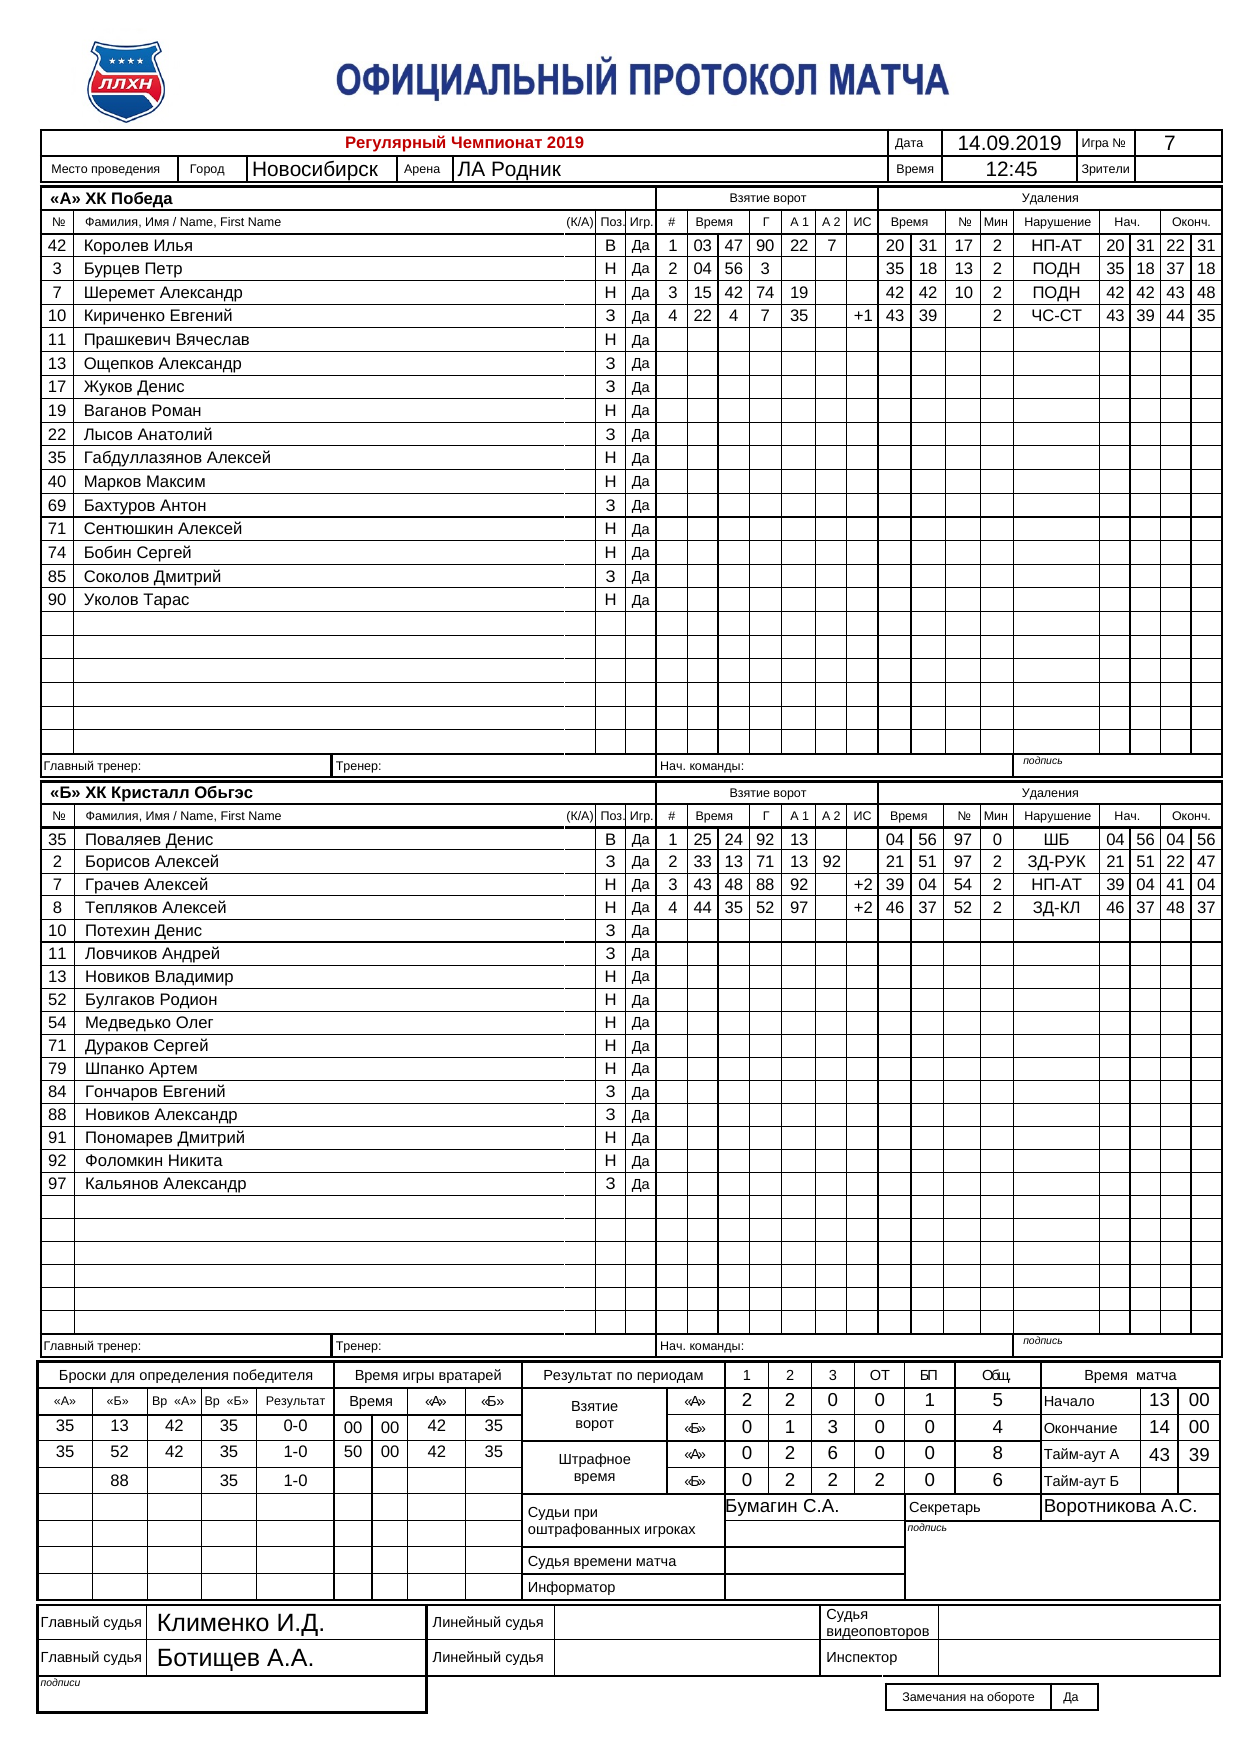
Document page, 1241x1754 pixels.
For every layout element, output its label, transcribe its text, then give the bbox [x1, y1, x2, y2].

table_cell [981, 730, 1013, 753]
table_cell Бахтуров Антон [74, 494, 564, 516]
table_cell [657, 470, 687, 493]
table_cell 13 [93, 1416, 147, 1440]
table_cell [1136, 157, 1221, 181]
table_cell [912, 920, 943, 941]
table_cell 74 [750, 281, 781, 303]
table_cell 17 [946, 235, 980, 256]
table_cell 79 [42, 1058, 74, 1079]
table_cell [466, 1494, 521, 1520]
table_cell ШБ [1014, 829, 1099, 849]
table_cell 3 [750, 257, 781, 280]
table_cell 1-0 [257, 1441, 333, 1467]
table_cell [879, 541, 910, 564]
table_cell [879, 1288, 910, 1310]
table_cell Нач. [1100, 805, 1160, 826]
table_header Регулярный Чемпионат 2019 [42, 131, 887, 155]
table_cell Нач. [1100, 211, 1160, 233]
table_cell Главный судья [39, 1606, 146, 1639]
table_cell [1192, 1104, 1221, 1126]
table_cell [1192, 636, 1221, 658]
table_cell [816, 588, 846, 611]
table_cell [1014, 588, 1099, 611]
table_cell 04 [912, 874, 943, 895]
table_cell [626, 1311, 655, 1333]
table_cell [335, 1547, 371, 1573]
table_cell [688, 518, 717, 540]
table_cell А 2 [816, 211, 846, 233]
table_cell [879, 1081, 910, 1103]
table_cell Лысов Анатолий [74, 423, 564, 445]
table_cell Клименко И.Д. [147, 1606, 425, 1639]
table_cell 00 [373, 1441, 407, 1467]
table_cell Бурцев Петр [74, 257, 564, 280]
table_cell 19 [42, 399, 73, 422]
table_cell [1100, 1265, 1129, 1287]
table_cell 0 [905, 1415, 954, 1440]
table_cell [688, 565, 717, 587]
table_cell [626, 707, 655, 729]
table_cell [466, 1547, 521, 1573]
table_cell З [596, 565, 625, 587]
table_cell 97 [944, 829, 980, 849]
table_header 1 [726, 1363, 768, 1387]
table_cell [1100, 470, 1129, 493]
table_cell [1192, 1196, 1221, 1218]
table_cell [1161, 1104, 1190, 1126]
table_cell 2 [657, 850, 687, 872]
table_cell [981, 1265, 1013, 1287]
table_cell [657, 1035, 687, 1057]
table_cell 54 [944, 874, 980, 895]
table_cell [750, 470, 781, 493]
table_cell [981, 659, 1013, 682]
table_cell [847, 1173, 877, 1195]
table_cell 19 [782, 281, 815, 303]
table_cell [719, 565, 749, 587]
table_cell Тепляков Алексей [75, 896, 564, 918]
table_cell [1161, 943, 1190, 964]
table_cell [688, 989, 717, 1011]
table_cell Время [688, 211, 749, 233]
table_cell [1100, 1311, 1129, 1333]
table_cell 37 [1131, 896, 1160, 918]
table_cell [1161, 494, 1190, 516]
table_cell Н [596, 989, 625, 1011]
table_cell Да [626, 1035, 655, 1057]
table_cell [912, 399, 945, 422]
table_cell [879, 1219, 910, 1241]
table_cell [782, 565, 815, 587]
table_cell [565, 1012, 595, 1033]
table_cell [466, 1468, 521, 1493]
table_cell [1100, 943, 1129, 964]
table_cell [1100, 1012, 1129, 1033]
table_cell [879, 376, 910, 398]
table_cell 43 [688, 874, 717, 895]
table_cell [879, 588, 910, 611]
table_cell [912, 1219, 943, 1241]
table_cell [596, 1219, 625, 1241]
table_cell 48 [719, 874, 749, 895]
table_cell 4 [657, 896, 687, 918]
table_cell [565, 920, 595, 941]
table_cell 35 [202, 1468, 256, 1493]
table_cell [74, 636, 564, 658]
table_cell [657, 1311, 687, 1333]
table_cell Оконч. [1161, 805, 1221, 826]
table_cell [373, 1468, 407, 1493]
table_cell 4 [956, 1415, 1040, 1440]
table_cell [719, 518, 749, 540]
table_cell [750, 565, 781, 587]
table_cell [657, 659, 687, 682]
table_cell 4 [657, 305, 687, 327]
table_cell Да [626, 1127, 655, 1149]
table_cell [750, 1081, 781, 1103]
table_cell 2 [769, 1389, 811, 1413]
table_cell Да [626, 874, 655, 895]
table_cell Н [596, 328, 625, 351]
table_cell [782, 943, 815, 964]
table_cell [879, 399, 910, 422]
table_cell [657, 1288, 687, 1310]
table_cell [1131, 1242, 1160, 1264]
table_cell 37 [1161, 257, 1190, 280]
table_cell 04 [879, 829, 910, 849]
table_cell [750, 920, 781, 941]
table_cell [1014, 1265, 1099, 1287]
table_cell 31 [1192, 235, 1221, 256]
table_cell [565, 1104, 595, 1126]
table_cell [912, 966, 943, 987]
table_cell 71 [750, 850, 781, 872]
table_cell 2 [981, 896, 1013, 918]
table_cell [1014, 376, 1099, 398]
table_cell [596, 659, 625, 682]
table_cell [1161, 1196, 1190, 1218]
table_cell 1 [769, 1415, 811, 1440]
table_cell 97 [782, 896, 815, 918]
table_cell [1131, 352, 1160, 374]
table_cell [1192, 1311, 1221, 1333]
table_cell [1131, 399, 1160, 422]
table_cell [719, 1196, 749, 1218]
table_cell [565, 1196, 595, 1218]
table_cell [565, 1288, 595, 1310]
table_cell [1192, 1035, 1221, 1057]
table_cell [1100, 730, 1129, 753]
table_cell [719, 659, 749, 682]
table_cell Линейный судья [428, 1640, 554, 1675]
table_cell Н [596, 518, 625, 540]
table_cell Н [596, 1035, 625, 1057]
table_cell +2 [847, 896, 877, 918]
table_cell Да [626, 541, 655, 564]
table_cell [335, 1521, 371, 1546]
table_cell [657, 328, 687, 351]
table_cell [879, 1012, 910, 1033]
table_cell [912, 1242, 943, 1264]
table_cell 41 [1161, 874, 1190, 895]
table_cell [1192, 1173, 1221, 1195]
table_cell Да [626, 896, 655, 918]
table_cell [981, 1104, 1013, 1126]
table_cell [1131, 328, 1160, 351]
table_cell [688, 1219, 717, 1241]
table_cell [879, 352, 910, 374]
table_cell [750, 1196, 781, 1218]
table_cell 21 [879, 850, 910, 872]
table_cell [847, 352, 877, 374]
table_cell [1179, 1468, 1219, 1493]
table_cell 1 [905, 1389, 954, 1413]
table_cell Окончание [1042, 1415, 1140, 1440]
table_cell 14 [1141, 1415, 1177, 1440]
table_cell 2 [42, 850, 74, 872]
table_cell [1014, 989, 1099, 1011]
table_cell Игр. [626, 805, 655, 826]
table_header Удаления [879, 783, 1221, 803]
table_cell [946, 707, 980, 729]
table_cell [847, 1127, 877, 1149]
table_cell [847, 399, 877, 422]
table_cell [816, 1265, 846, 1287]
table_cell [719, 1173, 749, 1195]
table_cell [816, 1081, 846, 1103]
table_cell [565, 352, 595, 374]
table_cell [719, 494, 749, 516]
table_cell З [596, 423, 625, 445]
table_cell [74, 659, 564, 682]
table_cell [912, 328, 945, 351]
table_cell [688, 659, 717, 682]
table_cell ПОДН [1014, 257, 1099, 280]
table_cell 50 [335, 1441, 371, 1467]
table_cell [1131, 541, 1160, 564]
table_cell [1014, 1288, 1099, 1310]
table_cell [782, 446, 815, 469]
table_cell Новиков Владимир [75, 966, 564, 987]
table_cell [1161, 1127, 1190, 1149]
table_cell 42 [408, 1416, 465, 1440]
table_cell [847, 636, 877, 658]
table_cell [816, 328, 846, 351]
table_cell [428, 1677, 882, 1711]
table_cell [657, 518, 687, 540]
table_cell [148, 1494, 201, 1520]
table_cell [688, 470, 717, 493]
table_cell 42 [879, 281, 910, 303]
table_cell Да [626, 494, 655, 516]
table_cell [944, 943, 980, 964]
table_cell Штрафное время [523, 1442, 666, 1493]
table_cell [565, 376, 595, 398]
table_cell [879, 1242, 910, 1264]
table_cell Место проведения [42, 157, 177, 181]
table_cell [1161, 423, 1190, 445]
table_cell [847, 446, 877, 469]
table_cell [148, 1468, 201, 1493]
table_cell [944, 1058, 980, 1079]
table_cell [1192, 518, 1221, 540]
table_cell [946, 446, 980, 469]
table_cell № [944, 805, 980, 826]
table_cell [912, 1311, 943, 1333]
table_cell [1131, 588, 1160, 611]
table_cell [565, 565, 595, 587]
table_cell [912, 565, 945, 587]
table_cell [257, 1494, 333, 1520]
table_cell [782, 1127, 815, 1149]
table_cell [657, 376, 687, 398]
table_cell Н [596, 896, 625, 918]
table_cell Г [750, 211, 781, 233]
table_cell [688, 1196, 717, 1218]
table_cell [944, 1288, 980, 1310]
table_cell [981, 1150, 1013, 1172]
table_cell [879, 518, 910, 540]
table_cell [816, 730, 846, 753]
table_cell +1 [847, 305, 877, 327]
table_cell 40 [42, 470, 73, 493]
table_cell 13 [946, 257, 980, 280]
table_cell [981, 1058, 1013, 1079]
table_cell [657, 1196, 687, 1218]
table_cell [816, 707, 846, 729]
table_cell [719, 730, 749, 753]
table_cell 35 [782, 305, 815, 327]
table_cell 91 [42, 1127, 74, 1149]
table_cell [688, 636, 717, 658]
table_cell 92 [750, 829, 781, 849]
table_cell [981, 1127, 1013, 1149]
table_cell [1014, 1104, 1099, 1126]
table_cell 04 [688, 257, 717, 280]
table_cell [1014, 636, 1099, 658]
table_cell 0 [981, 829, 1013, 849]
table_cell З [596, 494, 625, 516]
table_cell [688, 1150, 717, 1172]
table_cell [1014, 1242, 1099, 1264]
table_cell [816, 966, 846, 987]
table_cell [93, 1574, 147, 1599]
table_cell 0 [855, 1415, 904, 1440]
table_cell Вр «Б» [202, 1389, 256, 1413]
table_cell [1100, 1035, 1129, 1057]
table_cell [93, 1547, 147, 1573]
table_cell [202, 1521, 256, 1546]
table_cell [847, 659, 877, 682]
table_cell [946, 423, 980, 445]
table_cell [750, 730, 781, 753]
table_cell 0 [726, 1442, 768, 1467]
table_cell [688, 376, 717, 398]
table_cell [1161, 730, 1190, 753]
table_cell [565, 1173, 595, 1195]
table_cell [981, 920, 1013, 941]
table_cell 97 [944, 850, 980, 872]
table_cell [816, 352, 846, 374]
table_cell 35 [42, 446, 73, 469]
table_cell 47 [1192, 850, 1221, 872]
table_cell [657, 920, 687, 941]
table_cell [912, 588, 945, 611]
table_cell [879, 730, 910, 753]
table_cell [1100, 1242, 1129, 1264]
table_cell [981, 612, 1013, 634]
table_cell [1100, 446, 1129, 469]
table_cell 43 [1141, 1441, 1177, 1467]
table_cell [981, 518, 1013, 540]
table_cell № [42, 211, 73, 233]
table_cell [719, 1012, 749, 1033]
table_cell [1161, 518, 1190, 540]
table_cell [1100, 659, 1129, 682]
table_cell [626, 612, 655, 634]
table_cell [408, 1574, 465, 1599]
table_cell [946, 518, 980, 540]
table_cell 20 [879, 235, 910, 256]
table_cell Габдуллазянов Алексей [74, 446, 564, 469]
table_header Время игры вратарей [335, 1363, 521, 1387]
table_cell [626, 1196, 655, 1218]
table_cell [1014, 659, 1099, 682]
table_cell подпись [1014, 755, 1221, 776]
table_cell [750, 1012, 781, 1033]
table_cell [1014, 730, 1099, 753]
table_cell Дураков Сергей [75, 1035, 564, 1057]
table_cell [565, 966, 595, 987]
table_cell [657, 612, 687, 634]
table_cell [1161, 1173, 1190, 1195]
table_cell [688, 541, 717, 564]
table_cell [688, 423, 717, 445]
table_cell [719, 541, 749, 564]
table_cell Н [596, 588, 625, 611]
table_cell 10 [42, 305, 73, 327]
table_cell [565, 829, 595, 849]
table_cell [1100, 1127, 1129, 1149]
table_cell [847, 850, 877, 872]
table_cell [719, 1081, 749, 1103]
table_header Броски для определения победителя [39, 1363, 333, 1387]
table_cell [596, 730, 625, 753]
table_cell [75, 1196, 564, 1218]
table_cell [750, 399, 781, 422]
table_cell [816, 1311, 846, 1333]
table_cell 35 [466, 1441, 521, 1467]
table_cell [944, 1012, 980, 1033]
table_cell [750, 541, 781, 564]
table_cell Н [596, 399, 625, 422]
table_cell 51 [912, 850, 943, 872]
table_header 3 [812, 1363, 854, 1387]
table_cell Да [626, 989, 655, 1011]
table_cell [1100, 352, 1129, 374]
table_cell [750, 989, 781, 1011]
table_cell [981, 446, 1013, 469]
table_cell [1161, 541, 1190, 564]
table_cell 52 [93, 1441, 147, 1467]
table_cell [1100, 1058, 1129, 1079]
table_cell [981, 352, 1013, 374]
table_cell [565, 328, 595, 351]
table_cell [782, 1311, 815, 1333]
table_cell 35 [39, 1441, 92, 1467]
table_cell 52 [750, 896, 781, 918]
table_cell [750, 636, 781, 658]
table_cell [565, 989, 595, 1011]
table_cell [1161, 1035, 1190, 1057]
table_cell [912, 1012, 943, 1033]
table_cell [847, 730, 877, 753]
table_header 7 [1136, 131, 1221, 155]
table_cell [847, 470, 877, 493]
table_cell З [596, 1081, 625, 1103]
table_cell [847, 683, 877, 706]
table_cell 2 [981, 874, 1013, 895]
table_cell Фамилия, Имя / Name, First Name [74, 211, 565, 233]
table_cell [782, 659, 815, 682]
table_cell [981, 1242, 1013, 1264]
table_cell [981, 565, 1013, 587]
table_cell Нарушение [1014, 211, 1099, 233]
table_cell [883, 1677, 1220, 1681]
table_cell [782, 399, 815, 422]
table_cell Н [596, 1012, 625, 1033]
table_cell [1131, 966, 1160, 987]
table_cell [782, 683, 815, 706]
table_cell [42, 1265, 74, 1287]
table_cell [847, 1058, 877, 1079]
table_cell «А» [668, 1442, 724, 1467]
table_cell 2 [769, 1468, 811, 1493]
table_cell [847, 920, 877, 941]
table_cell [879, 989, 910, 1011]
table_cell [1100, 920, 1129, 941]
table_cell [688, 683, 717, 706]
table_cell [657, 1058, 687, 1079]
table_cell [816, 446, 846, 469]
table_cell [782, 352, 815, 374]
table_cell [847, 328, 877, 351]
table_header «А» ХК Победа [42, 188, 655, 209]
table_cell 6 [812, 1442, 854, 1467]
table_cell [596, 1288, 625, 1310]
table_cell 22 [782, 235, 815, 256]
table_cell [719, 1035, 749, 1057]
table_cell [1192, 588, 1221, 611]
table_cell [1014, 565, 1099, 587]
table_cell [912, 943, 943, 964]
table_cell 39 [1179, 1441, 1219, 1467]
table_cell [565, 541, 595, 564]
table_cell 0 [812, 1389, 854, 1413]
table_cell [912, 1150, 943, 1172]
table_cell [1100, 1196, 1129, 1218]
table_cell Поз. [596, 211, 625, 233]
table_cell [782, 730, 815, 753]
table_cell [782, 966, 815, 987]
table_cell [1192, 1058, 1221, 1079]
table_cell [726, 1548, 904, 1573]
table_cell [565, 257, 595, 280]
table_cell [750, 1288, 781, 1310]
table_cell [912, 1196, 943, 1218]
table_cell [847, 235, 877, 256]
table_cell [1014, 423, 1099, 445]
table_cell 0 [726, 1415, 768, 1440]
table_cell [1099, 1682, 1220, 1711]
table_cell [981, 494, 1013, 516]
table_cell [39, 1521, 92, 1546]
table_cell [688, 1311, 717, 1333]
table_cell [688, 966, 717, 987]
table_cell [1014, 328, 1099, 351]
table_cell Фамилия, Имя / Name, First Name [75, 805, 565, 826]
table_cell [1161, 470, 1190, 493]
table_cell А 1 [782, 211, 815, 233]
table_cell 71 [42, 518, 73, 540]
table_cell Да [626, 352, 655, 374]
table_cell 71 [42, 1035, 74, 1057]
table_cell 2 [855, 1468, 904, 1493]
table_cell [847, 257, 877, 280]
table_cell Мин [981, 805, 1013, 826]
table_cell Да [626, 399, 655, 422]
table_cell [946, 376, 980, 398]
table_cell [1161, 683, 1190, 706]
table_cell [816, 636, 846, 658]
table_cell # [657, 211, 687, 233]
table_cell [719, 1058, 749, 1079]
table_cell [816, 683, 846, 706]
table_cell [565, 636, 595, 658]
table_cell [39, 1494, 92, 1520]
table_cell [912, 730, 945, 753]
table_cell ИС [847, 211, 877, 233]
table_cell 37 [1192, 896, 1221, 918]
table_cell [626, 683, 655, 706]
table_cell [816, 1196, 846, 1218]
table_cell [1161, 1311, 1190, 1333]
table_cell [657, 399, 687, 422]
table_cell [626, 730, 655, 753]
table_cell [816, 399, 846, 422]
table_cell [847, 281, 877, 303]
table_cell Бумагин С.А. [726, 1495, 904, 1520]
table_cell [750, 612, 781, 634]
table_header ОТ [855, 1363, 904, 1387]
table_cell [816, 470, 846, 493]
table_cell [257, 1574, 333, 1599]
table_cell [879, 1196, 910, 1218]
table_cell 13 [719, 850, 749, 872]
table_cell [816, 920, 846, 941]
table_cell [946, 565, 980, 587]
table_cell 0 [905, 1468, 954, 1493]
table_cell [816, 1035, 846, 1057]
table_cell [1100, 494, 1129, 516]
table_cell [1131, 1058, 1160, 1079]
table_cell Да [626, 446, 655, 469]
table_cell [565, 423, 595, 445]
table_cell [1100, 1219, 1129, 1241]
table_cell [74, 683, 564, 706]
table_cell [847, 376, 877, 398]
table_cell [782, 328, 815, 351]
table_cell [688, 494, 717, 516]
table_cell [1014, 518, 1099, 540]
table_cell [782, 612, 815, 634]
table_cell [1131, 1081, 1160, 1103]
table_cell 7 [750, 305, 781, 327]
table_cell [1192, 565, 1221, 587]
table_cell [1100, 989, 1129, 1011]
table_cell [74, 612, 564, 634]
table_cell [688, 1265, 717, 1287]
table_cell 0 [905, 1442, 954, 1467]
table_cell [847, 707, 877, 729]
table_cell [912, 376, 945, 398]
table_cell [1100, 612, 1129, 634]
table_cell [657, 943, 687, 964]
table_cell Сентюшкин Алексей [74, 518, 564, 540]
table_cell [1161, 1150, 1190, 1172]
table_cell «Б» [93, 1389, 147, 1413]
table_cell [847, 612, 877, 634]
table_cell [408, 1494, 465, 1520]
table_cell [944, 1242, 980, 1264]
table_cell [879, 470, 910, 493]
table_cell [42, 1311, 74, 1333]
table_cell Да [626, 305, 655, 327]
table_cell [816, 874, 846, 895]
table_cell Булгаков Родион [75, 989, 564, 1011]
table_cell подпись [906, 1522, 1219, 1599]
table_cell [42, 730, 73, 753]
table_cell [750, 1058, 781, 1079]
table_cell [816, 494, 846, 516]
table_cell 92 [816, 850, 846, 872]
table_cell 46 [879, 896, 910, 918]
table_cell [626, 659, 655, 682]
table_cell [1131, 1012, 1160, 1033]
table_cell 90 [42, 588, 73, 611]
table_cell [1014, 707, 1099, 729]
table_cell [946, 588, 980, 611]
table_cell 15 [688, 281, 717, 303]
table_cell [1131, 376, 1160, 398]
table_cell [981, 943, 1013, 964]
table_cell [719, 352, 749, 374]
table_cell 31 [912, 235, 945, 256]
table_cell 13 [782, 850, 815, 872]
table_cell [555, 1640, 819, 1675]
table_cell [750, 683, 781, 706]
table_cell [1100, 966, 1129, 987]
table_cell [1192, 943, 1221, 964]
table_cell [816, 257, 846, 280]
table_cell [912, 1104, 943, 1126]
table_cell 3 [812, 1415, 854, 1440]
table_cell 03 [688, 235, 717, 256]
table_cell Да [626, 281, 655, 303]
table_cell [782, 1058, 815, 1079]
table_cell Н [596, 1150, 625, 1172]
table_cell [816, 305, 846, 327]
table_cell Пономарев Дмитрий [75, 1127, 564, 1149]
table_cell [981, 707, 1013, 729]
table_cell 42 [42, 235, 73, 256]
table_cell 88 [42, 1104, 74, 1126]
table_cell [1014, 1035, 1099, 1057]
table_cell 0 [855, 1442, 904, 1467]
table_cell [626, 1219, 655, 1241]
table_cell [816, 1104, 846, 1126]
table_cell Секретарь [906, 1495, 1040, 1520]
table_cell Главный тренер: [42, 755, 330, 776]
table_cell Город [179, 157, 246, 181]
table_cell 97 [42, 1173, 74, 1195]
table_cell [816, 1150, 846, 1172]
table_cell [1014, 966, 1099, 987]
table_cell [1192, 541, 1221, 564]
table_cell [1131, 1104, 1160, 1126]
table_cell [726, 1575, 904, 1599]
table_cell [912, 1081, 943, 1103]
table_cell [981, 541, 1013, 564]
table_cell [1100, 1173, 1129, 1195]
table_cell [816, 1288, 846, 1310]
table_cell 88 [93, 1468, 147, 1493]
table_cell [816, 518, 846, 540]
table_cell [719, 1104, 749, 1126]
table_cell Да [626, 1173, 655, 1195]
table_cell [39, 1574, 92, 1599]
table_cell [750, 943, 781, 964]
table_cell [750, 1150, 781, 1172]
table_cell [1014, 612, 1099, 634]
table_cell [944, 1219, 980, 1241]
table_cell [74, 730, 564, 753]
table_cell [782, 518, 815, 540]
table_cell [1131, 636, 1160, 658]
table_cell Да [626, 1104, 655, 1126]
table_cell Жуков Денис [74, 376, 564, 398]
table_cell [981, 399, 1013, 422]
table_cell [847, 1242, 877, 1264]
table_cell Марков Максим [74, 470, 564, 493]
table_header Взятие ворот [657, 188, 877, 209]
table_cell [688, 920, 717, 941]
table_cell [1014, 470, 1099, 493]
table_cell Да [626, 943, 655, 964]
table_cell [565, 896, 595, 918]
table_cell [782, 1242, 815, 1264]
table_cell [1161, 446, 1190, 469]
table_cell [688, 1173, 717, 1195]
table_cell ЛА Родник [454, 157, 887, 181]
table_cell А 2 [816, 805, 846, 826]
table_cell Время [879, 211, 945, 233]
table_cell [565, 281, 595, 303]
table_cell [688, 612, 717, 634]
table_cell 2 [812, 1468, 854, 1493]
table_cell 04 [1131, 874, 1160, 895]
table_cell [1131, 423, 1160, 445]
table_cell [981, 1081, 1013, 1103]
table_cell [1161, 352, 1190, 374]
table_cell [750, 1265, 781, 1287]
table_cell 42 [912, 281, 945, 303]
table_cell [719, 1242, 749, 1264]
table_cell [946, 399, 980, 422]
table_cell [373, 1574, 407, 1599]
table_cell [719, 1150, 749, 1172]
table_cell [719, 966, 749, 987]
table_cell 85 [42, 565, 73, 587]
table_cell [1192, 966, 1221, 987]
table_cell [1100, 423, 1129, 445]
table_cell [565, 1265, 595, 1287]
table_cell [847, 588, 877, 611]
table_cell [1161, 1012, 1190, 1033]
table_cell 00 [1179, 1415, 1219, 1440]
table_cell [1014, 920, 1099, 941]
table_cell [39, 1547, 92, 1573]
table_cell [816, 989, 846, 1011]
table_cell Нач. команды: [657, 755, 1012, 776]
table_cell Да [626, 565, 655, 587]
table_cell 46 [1100, 896, 1129, 918]
table_header Да [1052, 1685, 1097, 1709]
table_cell 35 [39, 1416, 92, 1440]
table_cell 1-0 [257, 1468, 333, 1493]
table_cell 00 [335, 1416, 371, 1440]
table_cell 12:45 [943, 157, 1076, 181]
table_cell [879, 1127, 910, 1149]
table_cell [1131, 1219, 1160, 1241]
table_cell [565, 1150, 595, 1172]
table_cell [782, 423, 815, 445]
table_cell [596, 1265, 625, 1287]
table_cell [1161, 989, 1190, 1011]
table_cell Арена [398, 157, 452, 181]
table_cell 42 [1131, 281, 1160, 303]
table_cell [1131, 1173, 1160, 1195]
table_cell [1161, 920, 1190, 941]
table_cell [847, 1288, 877, 1310]
table_cell [946, 470, 980, 493]
table_cell 18 [912, 257, 945, 280]
table_cell 42 [1100, 281, 1129, 303]
table_header «Б» ХК Кристалл Обьгэс [42, 783, 655, 803]
table_cell Начало [1042, 1389, 1140, 1413]
table_cell [719, 1127, 749, 1149]
table_cell [750, 518, 781, 540]
table_cell [912, 636, 945, 658]
table_cell Прашкевич Вячеслав [74, 328, 564, 351]
table_cell [1192, 920, 1221, 941]
table_cell [1014, 1058, 1099, 1079]
table_cell [688, 1288, 717, 1310]
table_cell [1100, 1104, 1129, 1126]
table_cell [1192, 352, 1221, 374]
table_cell [981, 636, 1013, 658]
table_cell (К/А) [565, 805, 595, 826]
table_cell [1100, 588, 1129, 611]
table_cell Результат [257, 1389, 333, 1413]
table_cell 56 [1131, 829, 1160, 849]
table_header Удаления [879, 188, 1221, 209]
table_cell [1100, 518, 1129, 540]
table_cell 24 [719, 829, 749, 849]
table_cell № [42, 805, 74, 826]
table_cell 35 [202, 1416, 256, 1440]
table_cell Время [335, 1389, 407, 1413]
table_cell [847, 1035, 877, 1057]
table_cell 4 [719, 305, 749, 327]
table_cell [202, 1574, 256, 1599]
table_cell [847, 829, 877, 849]
table_cell [657, 352, 687, 374]
table_cell [782, 1150, 815, 1172]
table_cell [719, 920, 749, 941]
table_header Замечания на обороте [887, 1685, 1050, 1709]
table_cell [1131, 730, 1160, 753]
table_cell Н [596, 1127, 625, 1149]
table_cell Бобин Сергей [74, 541, 564, 564]
table_cell 42 [148, 1416, 201, 1440]
table_cell Н [596, 874, 625, 895]
table_cell Игр. [626, 211, 655, 233]
table_cell [944, 989, 980, 1011]
table_header Результат по периодам [523, 1363, 724, 1387]
table_cell [981, 1311, 1013, 1333]
table_cell 31 [1131, 235, 1160, 256]
table_cell подписи [39, 1677, 425, 1711]
table_cell [555, 1606, 819, 1639]
table_cell 2 [657, 257, 687, 280]
table_cell [75, 1219, 564, 1241]
table_cell [657, 446, 687, 469]
table_cell [946, 659, 980, 682]
table_cell [719, 446, 749, 469]
table_cell [657, 565, 687, 587]
table_cell [335, 1574, 371, 1599]
table_cell [981, 588, 1013, 611]
table_cell [946, 636, 980, 658]
table_cell [912, 1173, 943, 1195]
table_cell [879, 1104, 910, 1126]
table_cell [946, 305, 980, 327]
table_cell [750, 966, 781, 987]
table_cell [565, 850, 595, 872]
table_cell [719, 1265, 749, 1287]
table_cell 3 [42, 257, 73, 280]
table_cell [1131, 518, 1160, 540]
table_cell 84 [42, 1081, 74, 1103]
table_cell [981, 966, 1013, 987]
table_cell [42, 683, 73, 706]
table_cell Зрители [1078, 157, 1134, 181]
table_cell [847, 541, 877, 564]
table_cell «Б» [668, 1468, 724, 1493]
table_cell [816, 1012, 846, 1033]
table_cell 44 [1161, 305, 1190, 327]
table_cell [626, 1288, 655, 1310]
table_cell [42, 1219, 74, 1241]
table_cell [912, 518, 945, 540]
table_cell [946, 612, 980, 634]
table_cell 00 [373, 1416, 407, 1440]
table_cell [1192, 446, 1221, 469]
table_cell Да [626, 588, 655, 611]
table_cell [1100, 707, 1129, 729]
table_cell [75, 1242, 564, 1264]
table_cell [750, 494, 781, 516]
table_cell Да [626, 470, 655, 493]
table_cell Ботищев А.А. [147, 1640, 425, 1675]
table_cell З [596, 1173, 625, 1195]
table_cell Потехин Денис [75, 920, 564, 941]
table_cell [373, 1494, 407, 1520]
table_cell [1192, 989, 1221, 1011]
table_cell [1161, 636, 1190, 658]
table_cell Тренер: [333, 755, 655, 776]
table_cell [946, 352, 980, 374]
table_cell [42, 612, 73, 634]
table_cell [1192, 494, 1221, 516]
table_cell [1192, 730, 1221, 753]
table_cell 37 [912, 896, 943, 918]
table_cell [688, 399, 717, 422]
table_cell Мин [981, 211, 1013, 233]
table_cell [565, 874, 595, 895]
table_header Общ. [956, 1363, 1040, 1387]
table_cell [782, 588, 815, 611]
table_cell Да [626, 920, 655, 941]
table_cell [565, 446, 595, 469]
table_cell [879, 1035, 910, 1057]
table_cell [939, 1606, 1219, 1639]
table_cell [944, 1081, 980, 1103]
table_cell [373, 1547, 407, 1573]
table_cell [42, 636, 73, 658]
table_cell 11 [42, 328, 73, 351]
table_cell [1131, 470, 1160, 493]
table_cell [565, 659, 595, 682]
table_cell Соколов Дмитрий [74, 565, 564, 587]
table_cell [1161, 1058, 1190, 1079]
table_cell [565, 1127, 595, 1149]
table_cell [879, 1150, 910, 1172]
table_cell [626, 1265, 655, 1287]
table_cell 22 [1161, 850, 1190, 872]
table_cell 56 [912, 829, 943, 849]
table_cell [847, 565, 877, 587]
table_cell Время [688, 805, 749, 826]
table_cell 35 [1192, 305, 1221, 327]
table_cell 7 [42, 281, 73, 303]
table_cell Н [596, 470, 625, 493]
table_cell [816, 1219, 846, 1241]
table_cell [816, 281, 846, 303]
table_cell [750, 1173, 781, 1195]
table_cell Новиков Александр [75, 1104, 564, 1126]
table_cell [688, 1127, 717, 1149]
table_cell [750, 352, 781, 374]
table_cell [657, 730, 687, 753]
table_cell Н [596, 257, 625, 280]
table_cell 2 [981, 305, 1013, 327]
table_cell [596, 1196, 625, 1218]
table_cell [408, 1468, 465, 1493]
table_header 14.09.2019 [943, 131, 1076, 155]
table_cell [565, 518, 595, 540]
table_cell 7 [42, 874, 74, 895]
table_cell [1192, 1081, 1221, 1103]
table_cell [782, 1173, 815, 1195]
table_cell [879, 707, 910, 729]
table_cell 8 [42, 896, 74, 918]
table_cell [408, 1521, 465, 1546]
table_cell Инспектор [821, 1640, 938, 1675]
table_cell подпись [1014, 1335, 1221, 1356]
table_cell 13 [42, 966, 74, 987]
table_cell [1161, 399, 1190, 422]
table_cell [912, 494, 945, 516]
table_cell [816, 1127, 846, 1149]
table_cell З [596, 920, 625, 941]
table_cell [1014, 494, 1099, 516]
table_cell Н [596, 281, 625, 303]
table_cell [944, 1104, 980, 1126]
table_cell [1192, 1219, 1221, 1241]
table_cell [1014, 1173, 1099, 1195]
table_cell [657, 1012, 687, 1033]
table_cell [657, 541, 687, 564]
table_cell 2 [981, 850, 1013, 872]
table_cell [981, 1288, 1013, 1310]
table_cell 35 [719, 896, 749, 918]
table_cell [565, 683, 595, 706]
table_cell [565, 305, 595, 327]
table_cell [816, 896, 846, 918]
table_cell [719, 943, 749, 964]
table_cell [1100, 565, 1129, 587]
table_cell [816, 541, 846, 564]
table_cell [719, 636, 749, 658]
table_cell [719, 612, 749, 634]
table_cell [750, 446, 781, 469]
table_cell [688, 943, 717, 964]
table_cell [847, 494, 877, 516]
table_cell Кальянов Александр [75, 1173, 564, 1195]
table_cell Ощепков Александр [74, 352, 564, 374]
table_cell [750, 1035, 781, 1057]
table_cell Судьи при оштрафованных игроках [523, 1495, 724, 1546]
table_cell [946, 494, 980, 516]
table_cell 13 [1141, 1389, 1177, 1413]
table_cell [688, 588, 717, 611]
table_cell [944, 1311, 980, 1333]
table_cell [879, 494, 910, 516]
table_cell [847, 966, 877, 987]
table_cell [1100, 1288, 1129, 1310]
table_cell З [596, 943, 625, 964]
table_cell [257, 1547, 333, 1573]
table_cell [688, 1035, 717, 1057]
table_cell 35 [879, 257, 910, 280]
table_cell [847, 1196, 877, 1218]
table_cell [719, 399, 749, 422]
table_cell Оконч. [1161, 211, 1221, 233]
table_cell [981, 423, 1013, 445]
table_cell [879, 683, 910, 706]
table_cell [1131, 1311, 1160, 1333]
table_cell А 1 [782, 805, 815, 826]
table_cell Ваганов Роман [74, 399, 564, 422]
table_cell [42, 707, 73, 729]
table_cell 39 [912, 305, 945, 327]
table_cell Н [596, 1058, 625, 1079]
table_cell 35 [466, 1416, 521, 1440]
table_cell [657, 423, 687, 445]
table_cell Медведько Олег [75, 1012, 564, 1033]
table_cell [596, 707, 625, 729]
table_cell [981, 1035, 1013, 1057]
table_cell 2 [981, 257, 1013, 280]
table_cell [408, 1547, 465, 1573]
table_cell [1192, 1127, 1221, 1149]
table_header Игра № [1078, 131, 1134, 155]
table_cell [847, 1104, 877, 1126]
table_cell [1014, 541, 1099, 564]
table_cell [1192, 328, 1221, 351]
table_cell [1131, 707, 1160, 729]
table_cell [719, 989, 749, 1011]
table_cell [782, 1265, 815, 1287]
table_cell [1192, 683, 1221, 706]
table_cell [719, 1311, 749, 1333]
table_cell [202, 1494, 256, 1520]
table_cell [981, 328, 1013, 351]
table_cell Судья времени матча [523, 1548, 724, 1573]
table_cell [657, 1150, 687, 1172]
table_cell Да [626, 1150, 655, 1172]
table_cell Гончаров Евгений [75, 1081, 564, 1103]
table_cell В [596, 235, 625, 256]
table_cell 00 [1179, 1389, 1219, 1413]
table_cell [1014, 1196, 1099, 1218]
table_cell [657, 1104, 687, 1126]
table_cell [657, 989, 687, 1011]
table_cell [1161, 612, 1190, 634]
table_cell [750, 423, 781, 445]
table_cell [688, 1058, 717, 1079]
table_cell [1131, 1196, 1160, 1218]
table_cell [1131, 1127, 1160, 1149]
table_cell [946, 541, 980, 564]
table_cell [847, 1219, 877, 1241]
table_cell [93, 1494, 147, 1520]
table_cell [750, 1219, 781, 1241]
table_cell [657, 1219, 687, 1241]
table_cell 39 [1131, 305, 1160, 327]
table_cell [1100, 636, 1129, 658]
table_cell [335, 1494, 371, 1520]
table_cell [816, 1242, 846, 1264]
table_cell [782, 541, 815, 564]
table_cell [750, 1127, 781, 1149]
table_cell [1131, 565, 1160, 587]
table_cell [782, 470, 815, 493]
table_cell 18 [1192, 257, 1221, 280]
table_cell [688, 1081, 717, 1103]
table_cell [657, 1173, 687, 1195]
table_cell [1161, 966, 1190, 987]
table_cell Да [626, 829, 655, 849]
table_cell [750, 376, 781, 398]
table_cell 43 [1161, 281, 1190, 303]
table_cell 22 [688, 305, 717, 327]
table_cell Королев Илья [74, 235, 564, 256]
table_cell Главный тренер: [42, 1335, 330, 1356]
table_cell [816, 659, 846, 682]
table_cell [944, 1265, 980, 1287]
table_cell [74, 707, 564, 729]
table_cell [847, 423, 877, 445]
table_cell [782, 1219, 815, 1241]
table_cell [726, 1521, 904, 1546]
table_cell Время [889, 157, 941, 181]
table_cell Да [626, 1058, 655, 1079]
table_cell [879, 920, 910, 941]
table_header Время матча [1042, 1363, 1219, 1387]
table_cell [1131, 1288, 1160, 1310]
table_cell 17 [42, 376, 73, 398]
table_cell 90 [750, 235, 781, 256]
table_cell [912, 683, 945, 706]
table_cell [912, 659, 945, 682]
table_cell 2 [981, 281, 1013, 303]
table_cell [202, 1547, 256, 1573]
table_cell [42, 1242, 74, 1264]
table_cell 22 [1161, 235, 1190, 256]
table_cell 74 [42, 541, 73, 564]
table_cell [657, 636, 687, 658]
table_cell [688, 328, 717, 351]
table_cell [657, 494, 687, 516]
table_cell [688, 1104, 717, 1126]
table_cell [912, 707, 945, 729]
table_cell 2 [726, 1389, 768, 1413]
table_cell [565, 235, 595, 256]
table_cell Да [626, 235, 655, 256]
table_cell 52 [944, 896, 980, 918]
table_cell [879, 328, 910, 351]
table_cell [782, 636, 815, 658]
table_cell В [596, 829, 625, 849]
table_cell [816, 1058, 846, 1079]
table_cell [626, 1242, 655, 1264]
table_cell [816, 612, 846, 634]
table_cell 3 [657, 281, 687, 303]
table_cell [912, 446, 945, 469]
table_cell [944, 1127, 980, 1149]
table_cell [782, 257, 815, 280]
table_cell 2 [981, 235, 1013, 256]
table_cell Главный судья [39, 1640, 146, 1675]
table_cell [879, 966, 910, 987]
table_cell [847, 943, 877, 964]
table_cell [1100, 376, 1129, 398]
table_cell [657, 707, 687, 729]
table_cell 51 [1131, 850, 1160, 872]
table_cell «Б» [668, 1415, 724, 1440]
table_cell [1014, 1081, 1099, 1103]
table_cell Да [626, 1012, 655, 1033]
table_cell Уколов Тарас [74, 588, 564, 611]
table_cell [981, 1196, 1013, 1218]
table_cell [1131, 683, 1160, 706]
table_cell [1161, 376, 1190, 398]
table_cell [782, 376, 815, 398]
table_cell [148, 1547, 201, 1573]
table_cell [565, 1219, 595, 1241]
table_cell [657, 1127, 687, 1149]
table_cell [719, 470, 749, 493]
table_cell [1161, 328, 1190, 351]
table_cell 48 [1161, 896, 1190, 918]
table_cell [879, 1173, 910, 1195]
table_cell [1192, 470, 1221, 493]
table_cell Да [626, 1081, 655, 1103]
table_cell [816, 829, 846, 849]
table_cell [879, 1058, 910, 1079]
table_cell [750, 1242, 781, 1264]
table_cell [782, 1196, 815, 1218]
table_cell 21 [1100, 850, 1129, 872]
table_cell [1131, 446, 1160, 469]
table_cell Да [626, 966, 655, 987]
table_cell [148, 1574, 201, 1599]
table_cell [912, 1127, 943, 1149]
table_cell З [596, 305, 625, 327]
table_cell [1161, 1081, 1190, 1103]
table_cell «А» [39, 1389, 92, 1413]
table_cell [912, 423, 945, 445]
table_cell Поваляев Денис [75, 829, 564, 849]
table_cell [466, 1521, 521, 1546]
table_cell [42, 659, 73, 682]
table_cell +2 [847, 874, 877, 895]
table_cell 92 [42, 1150, 74, 1172]
table_cell [1192, 659, 1221, 682]
table_cell 88 [750, 874, 781, 895]
table_cell [847, 1150, 877, 1172]
table_cell 7 [816, 235, 846, 256]
table_cell [782, 1288, 815, 1310]
table_cell 39 [879, 874, 910, 895]
table_cell [912, 1288, 943, 1310]
table_cell Вр «А» [148, 1389, 201, 1413]
table_cell [879, 565, 910, 587]
table_cell Поз. [596, 805, 625, 826]
table_cell [1014, 1150, 1099, 1172]
table_cell [946, 683, 980, 706]
table_cell ИС [847, 805, 877, 826]
table_cell [1131, 1150, 1160, 1172]
table_cell Борисов Алексей [75, 850, 564, 872]
table_cell [847, 1012, 877, 1033]
table_cell [565, 399, 595, 422]
table_cell [1014, 1219, 1099, 1241]
table_header Взятие ворот [657, 783, 877, 803]
table_cell [1131, 920, 1160, 941]
table_cell [912, 989, 943, 1011]
table_cell Н [596, 446, 625, 469]
table_cell [912, 1035, 943, 1057]
table_cell Г [750, 805, 781, 826]
table_cell [946, 730, 980, 753]
table_cell [1141, 1468, 1177, 1493]
table_cell 1 [657, 829, 687, 849]
table_cell [944, 1196, 980, 1218]
table_cell [688, 1242, 717, 1264]
table_cell [879, 659, 910, 682]
table_cell 35 [202, 1441, 256, 1467]
table_cell 43 [879, 305, 910, 327]
table_cell ЗД-РУК [1014, 850, 1099, 872]
table_cell [782, 920, 815, 941]
table_cell [565, 943, 595, 964]
table_cell Тренер: [333, 1335, 655, 1356]
table_cell Нарушение [1014, 805, 1099, 826]
table_cell [719, 423, 749, 445]
table_cell [782, 1081, 815, 1103]
table_cell [657, 1242, 687, 1264]
table_cell [879, 1265, 910, 1287]
table_cell [782, 494, 815, 516]
table_cell [879, 1311, 910, 1333]
table_cell [750, 707, 781, 729]
table_cell 20 [1100, 235, 1129, 256]
table_cell Н [596, 966, 625, 987]
table_cell [1131, 1265, 1160, 1287]
table_cell [1014, 683, 1099, 706]
table_cell [1014, 943, 1099, 964]
table_cell [912, 612, 945, 634]
table_cell [782, 707, 815, 729]
table_cell [75, 1288, 564, 1310]
table_cell [816, 943, 846, 964]
table_cell [596, 1242, 625, 1264]
table_cell [1192, 399, 1221, 422]
table_cell [981, 1012, 1013, 1033]
table_cell [39, 1468, 92, 1493]
table_cell Кириченко Евгений [74, 305, 564, 327]
table_cell [816, 376, 846, 398]
table_cell [879, 636, 910, 658]
table_cell [1014, 1012, 1099, 1033]
table_cell [1192, 376, 1221, 398]
table_cell 10 [946, 281, 980, 303]
table_cell [1131, 612, 1160, 634]
table_cell [1131, 989, 1160, 1011]
table_cell «А» [408, 1389, 465, 1413]
table_cell [1161, 1265, 1190, 1287]
table_cell Информатор [523, 1575, 724, 1599]
table_cell [565, 1311, 595, 1333]
table_cell [565, 1242, 595, 1264]
table_cell [565, 470, 595, 493]
table_cell [688, 730, 717, 753]
table_cell [981, 470, 1013, 493]
table_cell [847, 1081, 877, 1103]
table_cell 52 [42, 989, 74, 1011]
table_cell 42 [148, 1441, 201, 1467]
table_cell [944, 1173, 980, 1195]
table_cell [847, 1311, 877, 1333]
table_cell [944, 920, 980, 941]
table_cell [688, 1012, 717, 1033]
table_cell [657, 966, 687, 987]
table_cell [782, 989, 815, 1011]
table_cell [565, 494, 595, 516]
table_cell Время [879, 805, 943, 826]
table_cell Ловчиков Андрей [75, 943, 564, 964]
table_cell З [596, 850, 625, 872]
table_cell [847, 989, 877, 1011]
table_cell 2 [769, 1442, 811, 1467]
table_cell 6 [956, 1468, 1040, 1493]
table_cell [373, 1521, 407, 1546]
table_cell [565, 707, 595, 729]
table_cell 5 [956, 1389, 1040, 1413]
table_cell 33 [688, 850, 717, 872]
table_cell [1100, 683, 1129, 706]
table_cell [596, 636, 625, 658]
table_cell [1161, 565, 1190, 587]
table_cell [816, 1173, 846, 1195]
table_cell Нач. команды: [657, 1335, 1012, 1356]
table_cell Да [626, 328, 655, 351]
table_cell [565, 1035, 595, 1057]
table_cell ЧС-СТ [1014, 305, 1099, 327]
table_cell 13 [782, 829, 815, 849]
table_cell [596, 683, 625, 706]
table_cell [847, 518, 877, 540]
table_cell [1100, 1150, 1129, 1172]
table_cell [944, 966, 980, 987]
table_cell [466, 1574, 521, 1599]
table_cell Грачев Алексей [75, 874, 564, 895]
table_cell 42 [719, 281, 749, 303]
table_cell [912, 1058, 943, 1079]
table_cell [981, 683, 1013, 706]
table_cell 0 [726, 1468, 768, 1493]
table_cell [981, 1173, 1013, 1195]
picture [5, 28, 1179, 129]
table_cell 92 [782, 874, 815, 895]
table_cell [981, 989, 1013, 1011]
table_cell [1161, 1219, 1190, 1241]
table_cell [816, 565, 846, 587]
table_cell [1192, 1150, 1221, 1172]
table_cell [944, 1150, 980, 1172]
table_cell [75, 1311, 564, 1333]
table_cell [847, 1265, 877, 1287]
table_cell Шпанко Артем [75, 1058, 564, 1079]
table_cell Да [626, 423, 655, 445]
table_cell [782, 1012, 815, 1033]
table_cell 35 [1100, 257, 1129, 280]
table_cell 48 [1192, 281, 1221, 303]
table_cell Да [626, 518, 655, 540]
table_cell [657, 1081, 687, 1103]
table_cell [782, 1035, 815, 1057]
table_cell [1161, 1288, 1190, 1310]
table_cell 42 [408, 1441, 465, 1467]
table_cell [719, 328, 749, 351]
table_cell 04 [1100, 829, 1129, 849]
table_cell [719, 1219, 749, 1241]
table_cell Фоломкин Никита [75, 1150, 564, 1172]
table_cell 56 [1192, 829, 1221, 849]
table_cell Судья видеоповторов [821, 1606, 938, 1639]
table_cell [75, 1265, 564, 1287]
table_cell З [596, 352, 625, 374]
table_cell [750, 1104, 781, 1126]
table_cell 25 [688, 829, 717, 849]
table_cell З [596, 1104, 625, 1126]
table_cell [1131, 943, 1160, 964]
table_cell Тайм-аут Б [1042, 1468, 1140, 1493]
table_cell 11 [42, 943, 74, 964]
table_cell [688, 352, 717, 374]
table_cell 0 [855, 1389, 904, 1413]
table_cell [93, 1521, 147, 1546]
table_cell [719, 1288, 749, 1310]
table_cell [1192, 1012, 1221, 1033]
table_cell 13 [42, 352, 73, 374]
table_cell 3 [657, 874, 687, 895]
table_cell [1100, 399, 1129, 422]
table_cell [879, 943, 910, 964]
table_cell [1161, 1242, 1190, 1264]
table_cell 1 [657, 235, 687, 256]
table_cell «А» [668, 1389, 724, 1413]
table_cell № [946, 211, 980, 233]
table_cell [879, 446, 910, 469]
table_cell ЗД-КЛ [1014, 896, 1099, 918]
table_cell [596, 1311, 625, 1333]
table_cell 0-0 [257, 1416, 333, 1440]
table_cell [565, 612, 595, 634]
table_cell [1192, 1288, 1221, 1310]
table_cell [1100, 541, 1129, 564]
table_cell [1192, 1242, 1221, 1264]
table_cell 10 [42, 920, 74, 941]
table_cell [981, 376, 1013, 398]
table_cell [1131, 494, 1160, 516]
table_cell 8 [956, 1442, 1040, 1467]
table_cell [1192, 707, 1221, 729]
table_cell [42, 1196, 74, 1218]
table_cell [719, 376, 749, 398]
table_cell [688, 707, 717, 729]
table_cell # [657, 805, 687, 826]
table_cell [750, 328, 781, 351]
table_cell [657, 588, 687, 611]
table_cell [719, 588, 749, 611]
table_cell [1014, 352, 1099, 374]
table_cell Шеремет Александр [74, 281, 564, 303]
table_cell Да [626, 850, 655, 872]
table_cell [596, 612, 625, 634]
table_cell [1161, 588, 1190, 611]
table_cell [944, 1035, 980, 1057]
table_cell 04 [1192, 874, 1221, 895]
table_cell [1161, 707, 1190, 729]
table_cell Линейный судья [428, 1606, 554, 1639]
table_cell [816, 423, 846, 445]
table_cell Да [626, 257, 655, 280]
table_cell Воротникова А.С. [1042, 1495, 1219, 1520]
table_cell Взятие ворот [523, 1389, 666, 1440]
table_cell З [596, 376, 625, 398]
table_cell [946, 328, 980, 351]
table_cell [981, 1219, 1013, 1241]
table_cell 39 [1100, 874, 1129, 895]
table_cell 56 [719, 257, 749, 280]
table_header 2 [769, 1363, 811, 1387]
table_cell [1014, 1127, 1099, 1149]
table_cell [879, 423, 910, 445]
table_cell [912, 1265, 943, 1287]
table_cell НП-АТ [1014, 235, 1099, 256]
table_cell Н [596, 541, 625, 564]
table_cell [657, 1265, 687, 1287]
table_cell [1161, 659, 1190, 682]
table_cell [912, 470, 945, 493]
table_cell Да [626, 376, 655, 398]
table_cell [657, 683, 687, 706]
table_cell [719, 683, 749, 706]
table_cell [565, 730, 595, 753]
table_cell [1131, 659, 1160, 682]
table_cell [626, 636, 655, 658]
table_cell [1192, 612, 1221, 634]
table_cell «Б » [466, 1389, 521, 1413]
table_cell [1014, 446, 1099, 469]
table_cell (К/А) [565, 211, 595, 233]
table_cell [1192, 1265, 1221, 1287]
table_cell [688, 446, 717, 469]
table_cell 69 [42, 494, 73, 516]
table_cell [750, 659, 781, 682]
table_cell [148, 1521, 201, 1546]
table_cell [1131, 1035, 1160, 1057]
table_cell 18 [1131, 257, 1160, 280]
table_cell 04 [1161, 829, 1190, 849]
table_cell 35 [42, 829, 74, 849]
table_cell [750, 1311, 781, 1333]
table_cell Тайм-аут А [1042, 1441, 1140, 1467]
table_cell [912, 352, 945, 374]
table_cell ПОДН [1014, 281, 1099, 303]
table_cell [565, 1058, 595, 1079]
table_cell [42, 1288, 74, 1310]
table_cell [1100, 1081, 1129, 1103]
table_header Дата [889, 131, 941, 155]
table_cell [719, 707, 749, 729]
table_cell [565, 588, 595, 611]
table_header БП [905, 1363, 954, 1387]
table_cell [565, 1081, 595, 1103]
table_cell [1014, 399, 1099, 422]
table_cell [1014, 1311, 1099, 1333]
table_cell [1192, 423, 1221, 445]
table_cell 54 [42, 1012, 74, 1033]
table_cell [912, 541, 945, 564]
table_cell 44 [688, 896, 717, 918]
table_cell [782, 1104, 815, 1126]
table_cell Новосибирск [248, 157, 396, 181]
table_cell 22 [42, 423, 73, 445]
table_cell НП-АТ [1014, 874, 1099, 895]
table_cell [335, 1468, 371, 1493]
table_cell 43 [1100, 305, 1129, 327]
table_cell 47 [719, 235, 749, 256]
table_cell [257, 1521, 333, 1546]
table_cell [939, 1640, 1219, 1675]
table_cell [1100, 328, 1129, 351]
table_cell [879, 612, 910, 634]
table_cell [750, 588, 781, 611]
